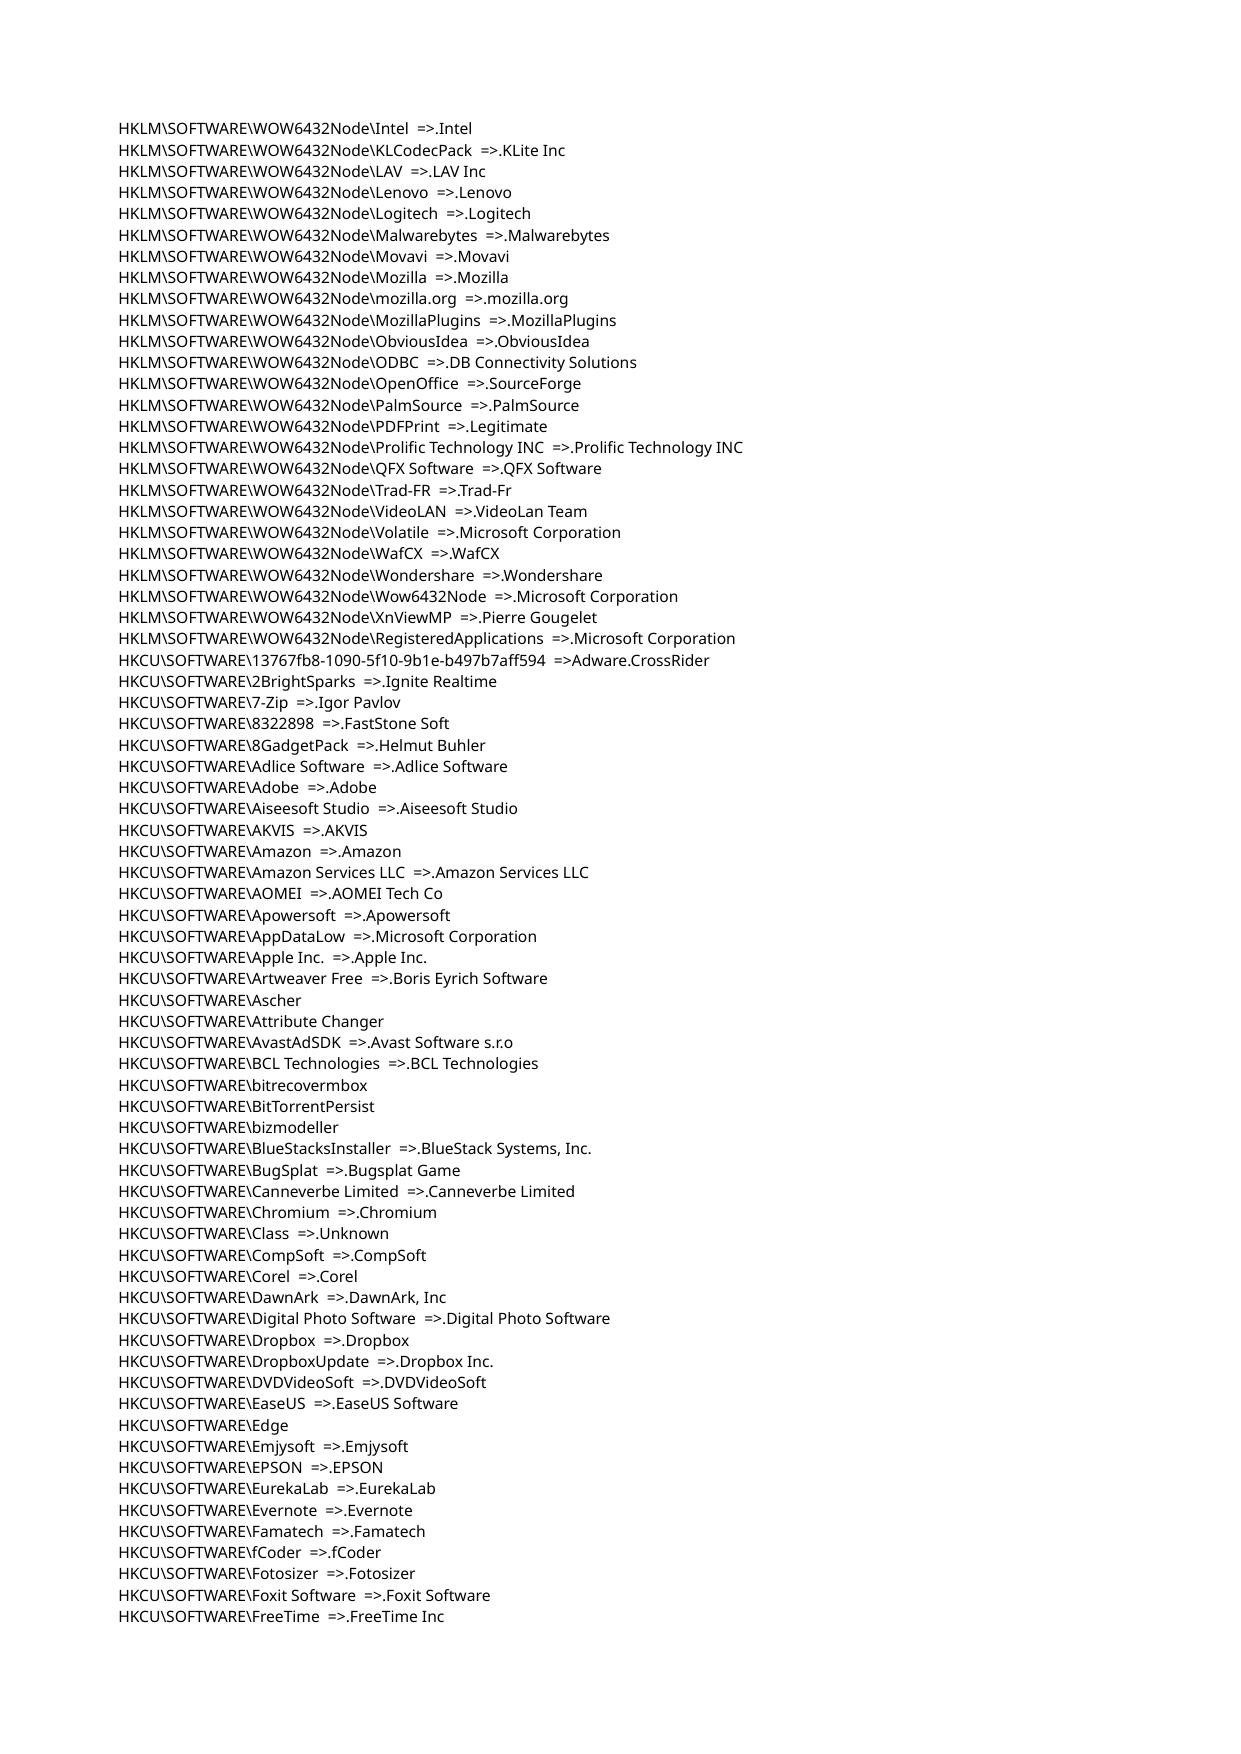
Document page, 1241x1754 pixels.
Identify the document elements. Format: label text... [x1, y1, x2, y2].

text HKCU\SOFTWARE\Apple Inc. =>.Apple Inc. [118, 947, 1122, 968]
text HKCU\SOFTWARE\AvastAdSDK =>.Avast Software s.r.o [118, 1032, 1122, 1053]
text HKLM\SOFTWARE\WOW6432Node\Volatile =>.Microsoft Corporation [118, 522, 1122, 543]
text HKCU\SOFTWARE\Chromium =>.Chromium [118, 1202, 1122, 1223]
text HKCU\SOFTWARE\bizmodeller [118, 1117, 1122, 1138]
text HKLM\SOFTWARE\WOW6432Node\Intel =>.Intel [118, 118, 1122, 139]
text HKLM\SOFTWARE\WOW6432Node\Prolific Technology INC =>.Prolific Technology INC [118, 437, 1122, 458]
text HKLM\SOFTWARE\WOW6432Node\Malwarebytes =>.Malwarebytes [118, 224, 1122, 246]
text HKLM\SOFTWARE\WOW6432Node\Logitech =>.Logitech [118, 203, 1122, 224]
text HKLM\SOFTWARE\WOW6432Node\Wow6432Node =>.Microsoft Corporation [118, 586, 1122, 607]
text HKCU\SOFTWARE\Canneverbe Limited =>.Canneverbe Limited [118, 1181, 1122, 1202]
text HKCU\SOFTWARE\Attribute Changer [118, 1011, 1122, 1032]
text HKLM\SOFTWARE\WOW6432Node\mozilla.org =>.mozilla.org [118, 288, 1122, 309]
text HKLM\SOFTWARE\WOW6432Node\LAV =>.LAV Inc [118, 161, 1122, 182]
text HKCU\SOFTWARE\Ascher [118, 989, 1122, 1011]
text HKLM\SOFTWARE\WOW6432Node\Mozilla =>.Mozilla [118, 267, 1122, 288]
text HKLM\SOFTWARE\WOW6432Node\PalmSource =>.PalmSource [118, 394, 1122, 416]
text HKLM\SOFTWARE\WOW6432Node\OpenOffice =>.SourceForge [118, 373, 1122, 394]
text HKCU\SOFTWARE\DropboxUpdate =>.Dropbox Inc. [118, 1351, 1122, 1372]
text HKCU\SOFTWARE\bitrecovermbox [118, 1074, 1122, 1096]
text HKLM\SOFTWARE\WOW6432Node\Lenovo =>.Lenovo [118, 182, 1122, 203]
text HKCU\SOFTWARE\Digital Photo Software =>.Digital Photo Software [118, 1308, 1122, 1329]
text HKCU\SOFTWARE\Adobe =>.Adobe [118, 777, 1122, 798]
text HKCU\SOFTWARE\fCoder =>.fCoder [118, 1542, 1122, 1563]
text HKCU\SOFTWARE\AOMEI =>.AOMEI Tech Co [118, 883, 1122, 904]
text HKCU\SOFTWARE\CompSoft =>.CompSoft [118, 1244, 1122, 1266]
text HKCU\SOFTWARE\BlueStacksInstaller =>.BlueStack Systems, Inc. [118, 1138, 1122, 1159]
text HKLM\SOFTWARE\WOW6432Node\KLCodecPack =>.KLite Inc [118, 139, 1122, 161]
text HKCU\SOFTWARE\Evernote =>.Evernote [118, 1499, 1122, 1521]
text HKCU\SOFTWARE\Aiseesoft Studio =>.Aiseesoft Studio [118, 798, 1122, 819]
text HKCU\SOFTWARE\Class =>.Unknown [118, 1223, 1122, 1244]
text HKLM\SOFTWARE\WOW6432Node\RegisteredApplications =>.Microsoft Corporation [118, 628, 1122, 649]
text HKCU\SOFTWARE\Fotosizer =>.Fotosizer [118, 1563, 1122, 1584]
text HKCU\SOFTWARE\Amazon Services LLC =>.Amazon Services LLC [118, 862, 1122, 883]
text HKCU\SOFTWARE\7-Zip =>.Igor Pavlov [118, 692, 1122, 713]
text HKCU\SOFTWARE\BitTorrentPersist [118, 1096, 1122, 1117]
text HKCU\SOFTWARE\Dropbox =>.Dropbox [118, 1329, 1122, 1351]
text HKCU\SOFTWARE\DawnArk =>.DawnArk, Inc [118, 1287, 1122, 1308]
text HKLM\SOFTWARE\WOW6432Node\Wondershare =>.Wondershare [118, 564, 1122, 586]
text HKLM\SOFTWARE\WOW6432Node\ObviousIdea =>.ObviousIdea [118, 331, 1122, 352]
text HKCU\SOFTWARE\BugSplat =>.Bugsplat Game [118, 1159, 1122, 1181]
text HKCU\SOFTWARE\AppDataLow =>.Microsoft Corporation [118, 926, 1122, 947]
text HKCU\SOFTWARE\BCL Technologies =>.BCL Technologies [118, 1053, 1122, 1074]
text HKCU\SOFTWARE\2BrightSparks =>.Ignite Realtime [118, 671, 1122, 692]
text HKCU\SOFTWARE\Edge [118, 1414, 1122, 1436]
text HKCU\SOFTWARE\8322898 =>.FastStone Soft [118, 713, 1122, 734]
text HKCU\SOFTWARE\Apowersoft =>.Apowersoft [118, 904, 1122, 926]
text HKCU\SOFTWARE\DVDVideoSoft =>.DVDVideoSoft [118, 1372, 1122, 1393]
text HKLM\SOFTWARE\WOW6432Node\XnViewMP =>.Pierre Gougelet [118, 607, 1122, 628]
text HKLM\SOFTWARE\WOW6432Node\WafCX =>.WafCX [118, 543, 1122, 564]
text HKCU\SOFTWARE\Adlice Software =>.Adlice Software [118, 756, 1122, 777]
text HKLM\SOFTWARE\WOW6432Node\ODBC =>.DB Connectivity Solutions [118, 352, 1122, 373]
text HKCU\SOFTWARE\Corel =>.Corel [118, 1266, 1122, 1287]
text HKCU\SOFTWARE\EPSON =>.EPSON [118, 1457, 1122, 1478]
text HKCU\SOFTWARE\Famatech =>.Famatech [118, 1521, 1122, 1542]
text HKCU\SOFTWARE\EaseUS =>.EaseUS Software [118, 1393, 1122, 1414]
text HKCU\SOFTWARE\Artweaver Free =>.Boris Eyrich Software [118, 968, 1122, 989]
text HKLM\SOFTWARE\WOW6432Node\QFX Software =>.QFX Software [118, 458, 1122, 479]
text HKCU\SOFTWARE\Amazon =>.Amazon [118, 841, 1122, 862]
text HKLM\SOFTWARE\WOW6432Node\VideoLAN =>.VideoLan Team [118, 501, 1122, 522]
text HKCU\SOFTWARE\Foxit Software =>.Foxit Software [118, 1584, 1122, 1606]
text HKLM\SOFTWARE\WOW6432Node\Trad-FR =>.Trad-Fr [118, 479, 1122, 501]
text HKCU\SOFTWARE\8GadgetPack =>.Helmut Buhler [118, 734, 1122, 756]
text HKLM\SOFTWARE\WOW6432Node\PDFPrint =>.Legitimate [118, 416, 1122, 437]
text HKCU\SOFTWARE\EurekaLab =>.EurekaLab [118, 1478, 1122, 1499]
text HKCU\SOFTWARE\AKVIS =>.AKVIS [118, 819, 1122, 841]
text HKLM\SOFTWARE\WOW6432Node\Movavi =>.Movavi [118, 246, 1122, 267]
text HKLM\SOFTWARE\WOW6432Node\MozillaPlugins =>.MozillaPlugins [118, 309, 1122, 331]
text HKCU\SOFTWARE\Emjysoft =>.Emjysoft [118, 1436, 1122, 1457]
text HKCU\SOFTWARE\FreeTime =>.FreeTime Inc [118, 1606, 1122, 1627]
text HKCU\SOFTWARE\13767fb8-1090-5f10-9b1e-b497b7aff594 =>Adware.CrossRider [118, 649, 1122, 671]
